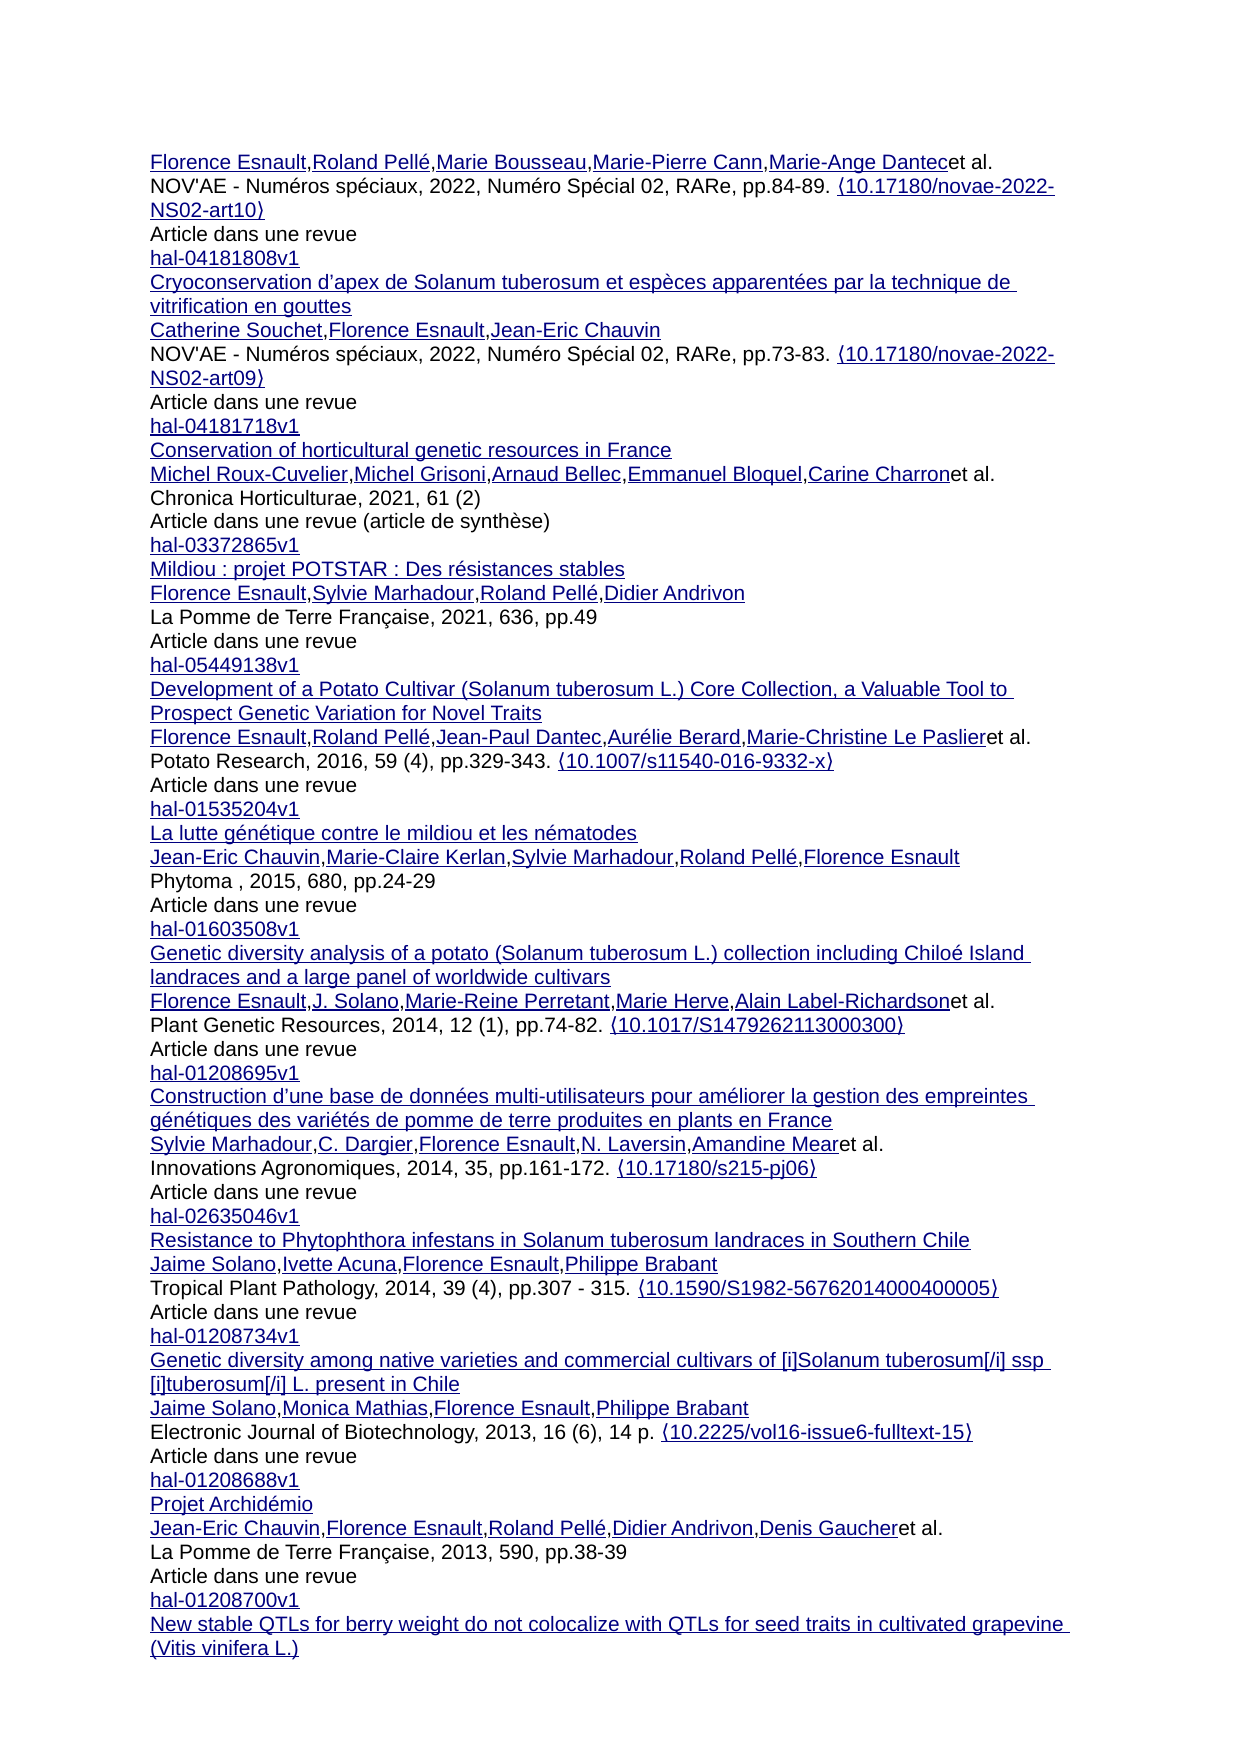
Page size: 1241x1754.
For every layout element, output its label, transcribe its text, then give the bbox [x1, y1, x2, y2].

table_cell Genetic diversity analysis of a potato (Solanum tuberosum L.) collection including Chiloé Island landraces and a large panel of worldwide cultivars Florence Esnault,J. Solano,Marie-Reine Perretant,Marie Herve,Alain Label-Richardsonet al. Plant Genetic Resources, 2014, 12 (1), pp.74-82. ⟨10.1017/S1479262113000300⟩ Article dans une revue hal-01208695v1 [150, 941, 1090, 1084]
table_cell Mildiou : projet POTSTAR : Des résistances stables Florence Esnault,Sylvie Marhadour,Roland Pellé,Didier Andrivon La Pomme de Terre Française, 2021, 636, pp.49 Article dans une revue hal-05449138v1 [150, 557, 1090, 677]
table_cell Cryoconservation d’apex de Solanum tuberosum et espèces apparentées par la technique de vitrification en gouttes Catherine Souchet,Florence Esnault,Jean-Eric Chauvin NOV'AE - Numéros spéciaux, 2022, Numéro Spécial 02, RARe, pp.73-83. ⟨10.17180/novae-2022-NS02-art09⟩ Article dans une revue hal-04181718v1 [150, 270, 1090, 437]
table_cell Development of a Potato Cultivar (Solanum tuberosum L.) Core Collection, a Valuable Tool to Prospect Genetic Variation for Novel Traits Florence Esnault,Roland Pellé,Jean-Paul Dantec,Aurélie Berard,Marie-Christine Le Paslieret al. Potato Research, 2016, 59 (4), pp.329-343. ⟨10.1007/s11540-016-9332-x⟩ Article dans une revue hal-01535204v1 [150, 677, 1090, 821]
table_cell Projet Archidémio Jean-Eric Chauvin,Florence Esnault,Roland Pellé,Didier Andrivon,Denis Gaucheret al. La Pomme de Terre Française, 2013, 590, pp.38-39 Article dans une revue hal-01208700v1 [150, 1492, 1090, 1611]
table_cell La lutte génétique contre le mildiou et les nématodes Jean-Eric Chauvin,Marie-Claire Kerlan,Sylvie Marhadour,Roland Pellé,Florence Esnault Phytoma , 2015, 680, pp.24-29 Article dans une revue hal-01603508v1 [150, 821, 1090, 941]
table_cell Conservation of horticultural genetic resources in France Michel Roux-Cuvelier,Michel Grisoni,Arnaud Bellec,Emmanuel Bloquel,Carine Charronet al. Chronica Horticulturae, 2021, 61 (2) Article dans une revue (article de synthèse) hal-03372865v1 [150, 438, 1090, 557]
table_cell Resistance to Phytophthora infestans in Solanum tuberosum landraces in Southern Chile Jaime Solano,Ivette Acuna,Florence Esnault,Philippe Brabant Tropical Plant Pathology, 2014, 39 (4), pp.307 - 315. ⟨10.1590/S1982-56762014000400005⟩ Article dans une revue hal-01208734v1 [150, 1228, 1090, 1348]
table_cell Genetic diversity among native varieties and commercial cultivars of [i]Solanum tuberosum[/i] ssp [i]tuberosum[/i] L. present in Chile Jaime Solano,Monica Mathias,Florence Esnault,Philippe Brabant Electronic Journal of Biotechnology, 2013, 16 (6), 14 p. ⟨10.2225/vol16-issue6-fulltext-15⟩ Article dans une revue hal-01208688v1 [150, 1348, 1090, 1492]
table_cell New stable QTLs for berry weight do not colocalize with QTLs for seed traits in cultivated grapevine (Vitis vinifera L.) [150, 1611, 1090, 1659]
table_cell Florence Esnault,Roland Pellé,Marie Bousseau,Marie-Pierre Cann,Marie-Ange Dantecet al. NOV'AE - Numéros spéciaux, 2022, Numéro Spécial 02, RARe, pp.84-89. ⟨10.17180/novae-2022-NS02-art10⟩ Article dans une revue hal-04181808v1 [150, 150, 1090, 270]
table_cell Construction d’une base de données multi-utilisateurs pour améliorer la gestion des empreintes génétiques des variétés de pomme de terre produites en plants en France Sylvie Marhadour,C. Dargier,Florence Esnault,N. Laversin,Amandine Mearet al. Innovations Agronomiques, 2014, 35, pp.161-172. ⟨10.17180/s215-pj06⟩ Article dans une revue hal-02635046v1 [150, 1084, 1090, 1228]
